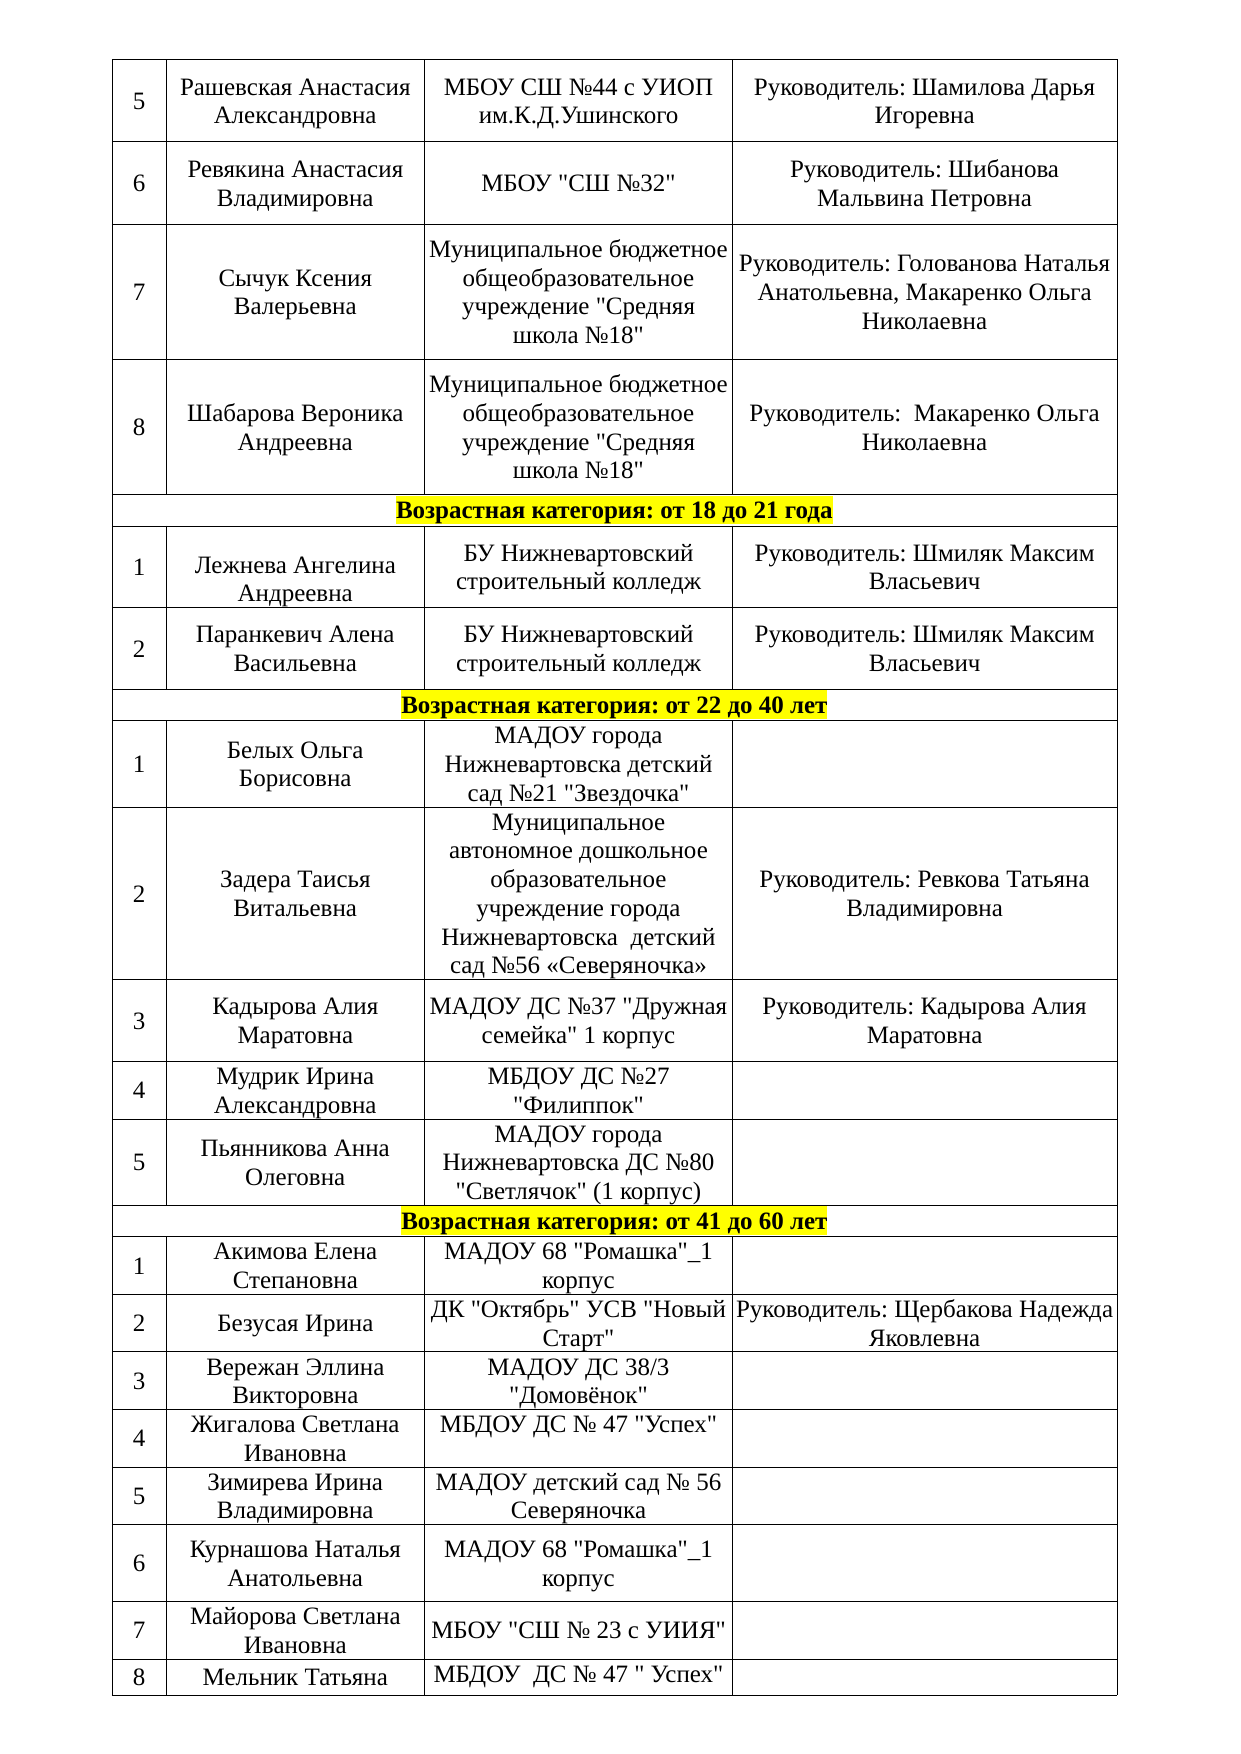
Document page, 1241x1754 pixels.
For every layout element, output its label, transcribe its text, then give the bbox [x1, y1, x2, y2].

table_cell Руководитель: Ревкова Татьяна Владимировна [733, 808, 1117, 979]
table_cell [733, 721, 1117, 807]
table_cell [733, 1120, 1117, 1205]
table_cell МАДОУ детский сад № 56 Северяночка [425, 1468, 732, 1524]
table_cell 8 [113, 360, 166, 494]
table_cell 8 [113, 1660, 166, 1695]
table_cell [733, 1352, 1117, 1409]
table_cell Безусая Ирина [167, 1295, 424, 1351]
table_cell МАДОУ 68 "Ромашка"_1 корпус [425, 1525, 732, 1601]
table_cell [733, 1410, 1117, 1467]
table_cell Руководитель: Шамилова Дарья Игоревна [733, 60, 1117, 141]
table_cell 1 [113, 527, 166, 607]
table_cell Руководитель: Макаренко Ольга Николаевна [733, 360, 1117, 494]
table_cell МБОУ "СШ № 23 с УИИЯ" [425, 1602, 732, 1659]
table_cell 6 [113, 142, 166, 224]
table_cell МБОУ "СШ №32" [425, 142, 732, 224]
table_cell Возрастная категория: от 41 до 60 лет [113, 1206, 1117, 1236]
table_cell [733, 1468, 1117, 1524]
table_cell Задера Таисья Витальевна [167, 808, 424, 979]
table_cell 7 [113, 1602, 166, 1659]
table_cell Зимирева Ирина Владимировна [167, 1468, 424, 1524]
table_cell ДК "Октябрь" УСВ "Новый Старт" [425, 1295, 732, 1351]
table_cell Муниципальное бюджетное общеобразовательное учреждение "Средняя школа №18" [425, 360, 732, 494]
table_cell Сычук Ксения Валерьевна [167, 225, 424, 359]
table_cell [733, 1237, 1117, 1294]
table_cell 4 [113, 1062, 166, 1119]
table_cell 1 [113, 1237, 166, 1294]
table_cell Акимова Елена Степановна [167, 1237, 424, 1294]
table_cell Курнашова Наталья Анатольевна [167, 1525, 424, 1601]
table_cell 5 [113, 1120, 166, 1205]
table_cell БУ Нижневартовский строительный колледж [425, 527, 732, 607]
table_cell 2 [113, 808, 166, 979]
table_cell Мудрик Ирина Александровна [167, 1062, 424, 1119]
table_cell Руководитель: Голованова Наталья Анатольевна, Макаренко Ольга Николаевна [733, 225, 1117, 359]
table_cell Ревякина Анастасия Владимировна [167, 142, 424, 224]
table_cell МАДОУ города Нижневартовска детский сад №21 "Звездочка" [425, 721, 732, 807]
table_cell Мельник Татьяна [167, 1660, 424, 1695]
table_cell 2 [113, 608, 166, 689]
table_cell 6 [113, 1525, 166, 1601]
table_cell МАДОУ города Нижневартовска ДС №80 "Светлячок" (1 корпус) [425, 1120, 732, 1205]
table_cell Белых Ольга Борисовна [167, 721, 424, 807]
table_cell [733, 1660, 1117, 1695]
table_cell Возрастная категория: от 18 до 21 года [113, 495, 1117, 526]
table_cell Муниципальное бюджетное общеобразовательное учреждение "Средняя школа №18" [425, 225, 732, 359]
table_cell МБДОУ ДС №27 "Филиппок" [425, 1062, 732, 1119]
table_cell Лежнева Ангелина Андреевна [167, 527, 424, 607]
table_cell 7 [113, 225, 166, 359]
table_cell МАДОУ 68 "Ромашка"_1 корпус [425, 1237, 732, 1294]
table_cell [733, 1602, 1117, 1659]
table_cell 5 [113, 1468, 166, 1524]
table_cell 3 [113, 980, 166, 1061]
table_cell 3 [113, 1352, 166, 1409]
table_cell Возрастная категория: от 22 до 40 лет [113, 690, 1117, 720]
table_cell Майорова Светлана Ивановна [167, 1602, 424, 1659]
table_cell МАДОУ ДС №37 "Дружная семейка" 1 корпус [425, 980, 732, 1061]
table_cell Руководитель: Шмиляк Максим Власьевич [733, 527, 1117, 607]
table_cell Кадырова Алия Маратовна [167, 980, 424, 1061]
table_cell 2 [113, 1295, 166, 1351]
table_cell Жигалова Светлана Ивановна [167, 1410, 424, 1467]
table_cell МБДОУ ДС № 47 "Успех" [425, 1410, 732, 1467]
table_cell БУ Нижневартовский строительный колледж [425, 608, 732, 689]
table_cell Руководитель: Шибанова Мальвина Петровна [733, 142, 1117, 224]
table_cell 5 [113, 60, 166, 141]
table_cell [733, 1525, 1117, 1601]
table_cell Руководитель: Кадырова Алия Маратовна [733, 980, 1117, 1061]
table_cell МБОУ СШ №44 с УИОП им.К.Д.Ушинского [425, 60, 732, 141]
table_cell Шабарова Вероника Андреевна [167, 360, 424, 494]
table_cell Муниципальное автономное дошкольное образовательное учреждение города Нижневартовска детский сад №56 «Северяночка» [425, 808, 732, 979]
table_cell МАДОУ ДС 38/3 "Домовёнок" [425, 1352, 732, 1409]
table_cell 4 [113, 1410, 166, 1467]
table_cell Паранкевич Алена Васильевна [167, 608, 424, 689]
table_cell 1 [113, 721, 166, 807]
table_cell Пьянникова Анна Олеговна [167, 1120, 424, 1205]
table_cell Руководитель: Шмиляк Максим Власьевич [733, 608, 1117, 689]
table_cell Рашевская Анастасия Александровна [167, 60, 424, 141]
table_cell Руководитель: Щербакова Надежда Яковлевна [733, 1295, 1117, 1351]
table_cell [733, 1062, 1117, 1119]
table_cell МБДОУ ДС № 47 " Успех" [425, 1660, 732, 1695]
table_cell Вережан Эллина Викторовна [167, 1352, 424, 1409]
